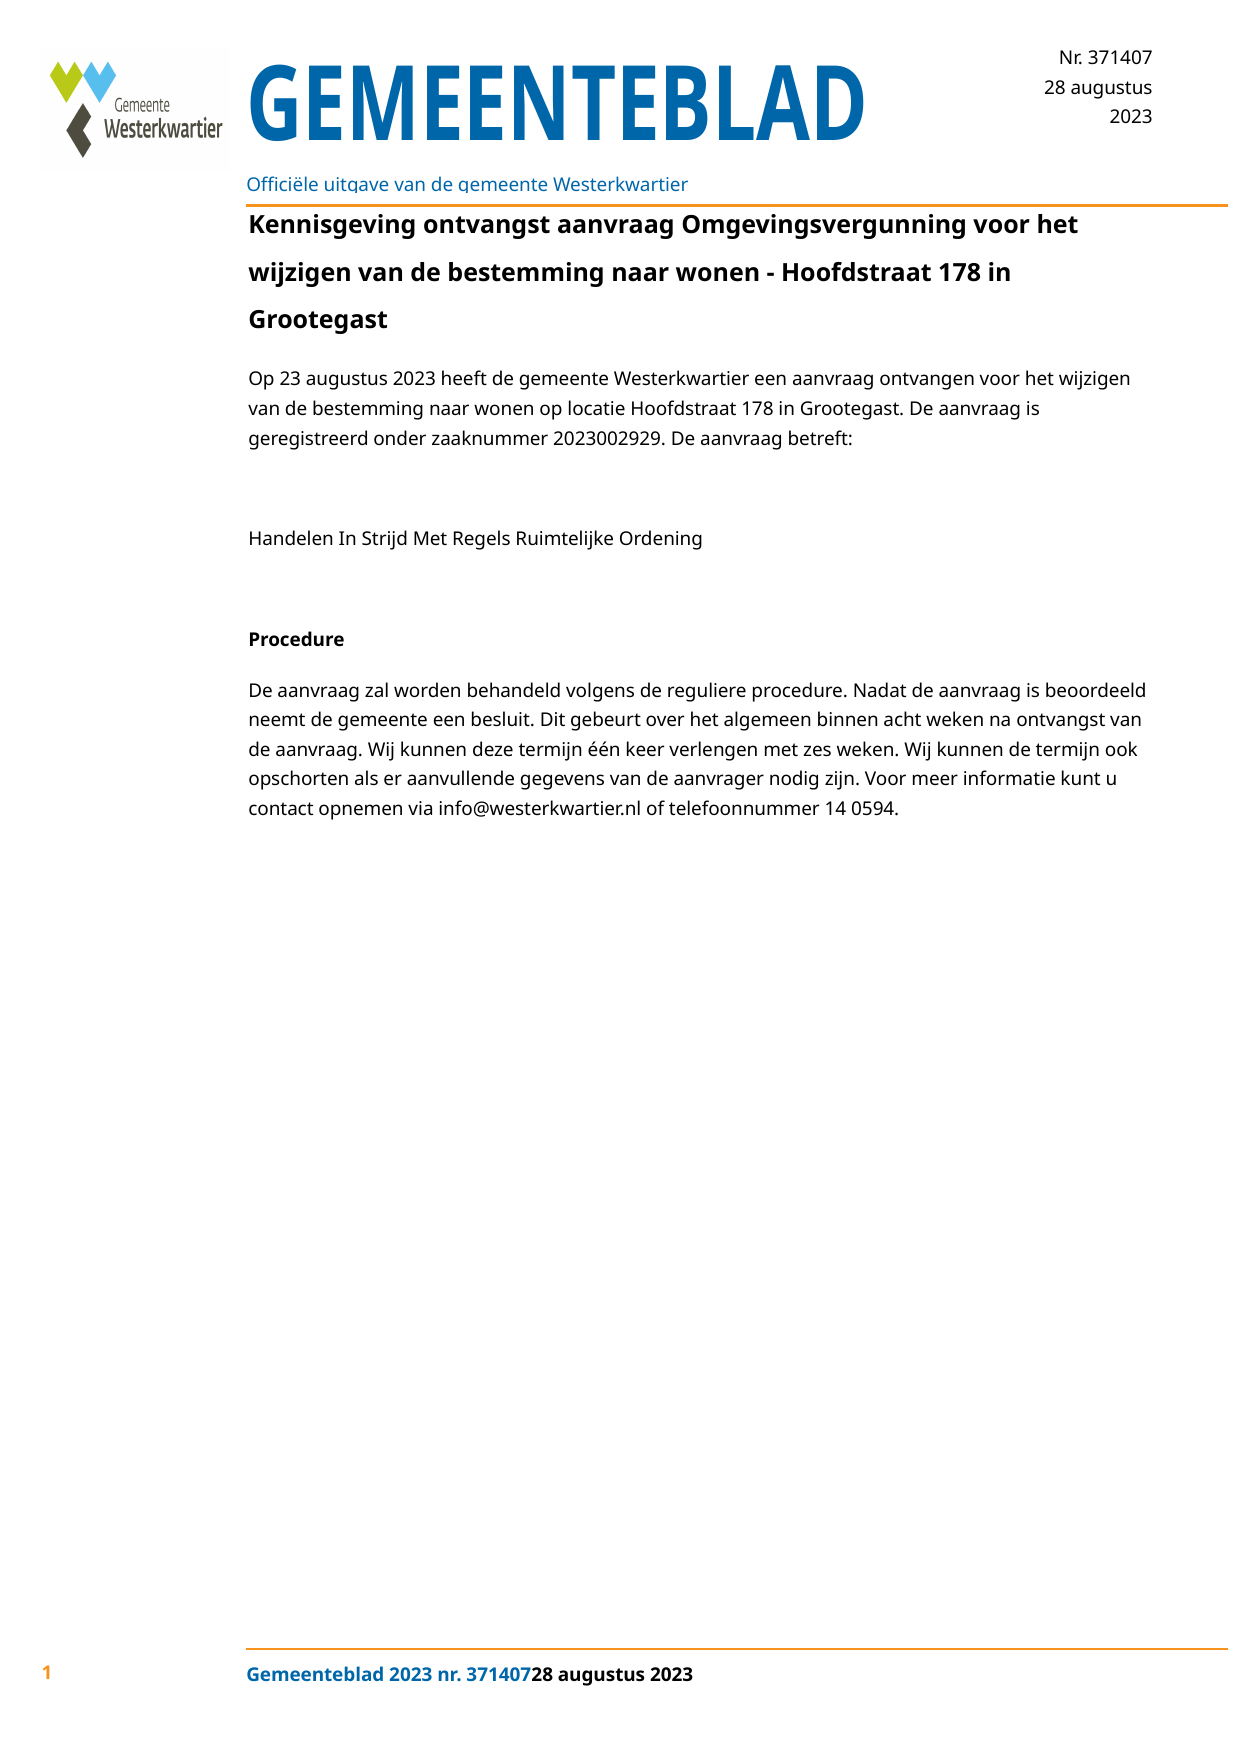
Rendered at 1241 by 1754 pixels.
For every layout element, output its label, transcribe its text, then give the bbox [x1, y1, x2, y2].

text Op 23 augustus 2023 heeft de gemeente Westerkwartier een aanvraag ontvangen voor het wijzigen van de bestemming naar wonen op locatie Hoofdstraat 178 in Grootegast. De aanvraag is geregistreerd onder zaaknummer 2023002929. De aanvraag betreft: [248, 366, 1152, 450]
text De aanvraag zal worden behandeld volgens de reguliere procedure. Nadat de aanvraag is beoordeeld neemt de gemeente een besluit. Dit gebeurt over het algemeen binnen acht weken na ontvangst van de aanvraag. Wij kunnen deze termijn één keer verlengen met zes weken. Wij kunnen de termijn ook opschorten als er aanvullende gegevens van de aanvrager nodig zijn. Voor meer informatie kunt u contact opnemen via info@westerkwartier.nl of telefoonnummer 14 0594. [248, 677, 1152, 821]
picture [41, 47, 231, 172]
text Procedure [248, 626, 1152, 652]
text Kennisgeving ontvangst aanvraag Omgevingsvergunning voor het wijzigen van de bestemming naar wonen - Hoofdstraat 178 in Grootegast [248, 207, 1152, 336]
text Handelen In Strijd Met Regels Ruimtelijke Ordening [248, 526, 1152, 551]
